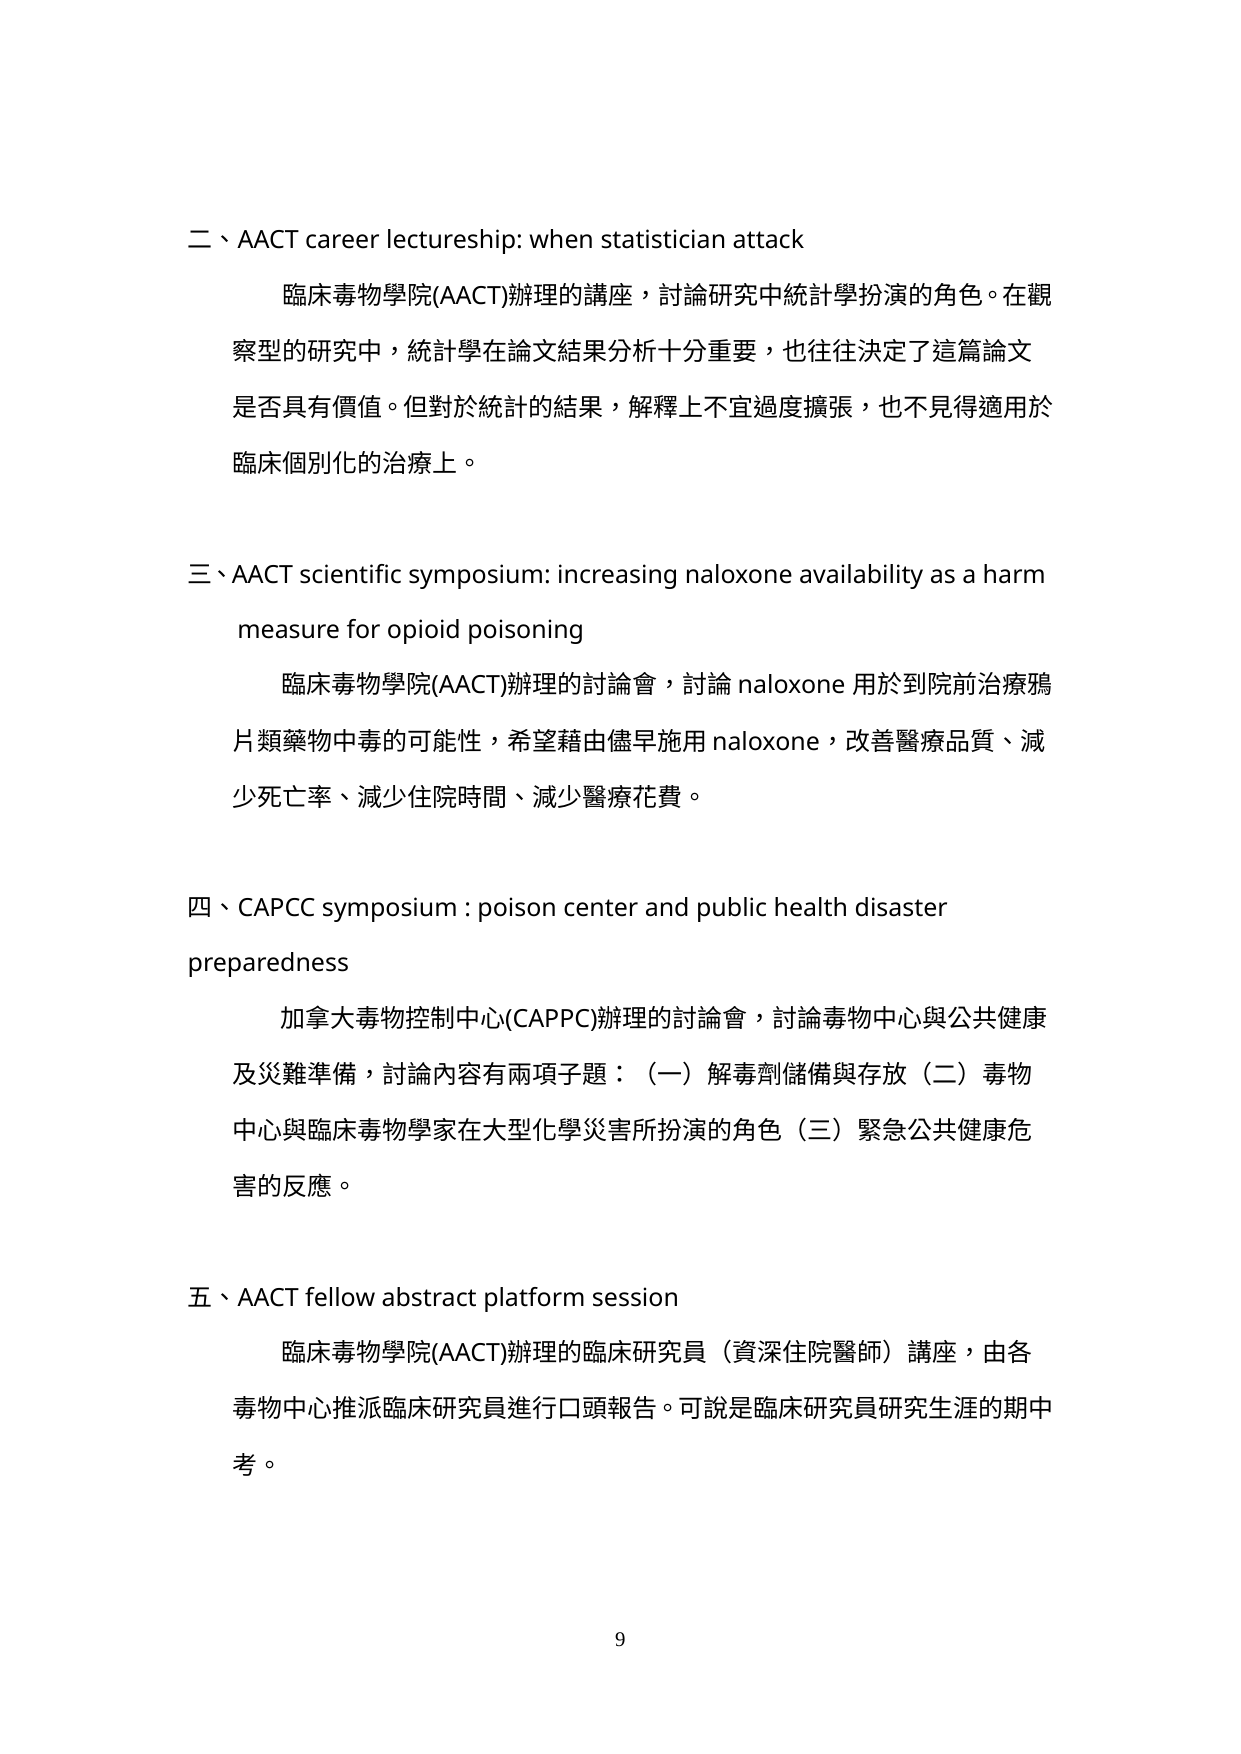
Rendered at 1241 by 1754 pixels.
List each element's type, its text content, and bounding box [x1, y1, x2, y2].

text 臨床毒物學院(AACT)辦理的討論會，討論naloxone 用於到院前治療鴉片類藥物中毒的可能性，希望藉由儘早施用naloxone，改善醫療品質、減少死亡率、減少住院時間、減少醫療花費。 [232, 664, 1053, 814]
text 四、CAPCC symposium : poison center and public health disaster preparedness [187, 887, 1053, 981]
text 三、AACT scientific symposium: increasing naloxone availability as a harm measure for opioid poisoning [187, 553, 1053, 647]
text 臨床毒物學院(AACT)辦理的臨床研究員（資深住院醫師）講座，由各毒物中心推派臨床研究員進行口頭報告。可說是臨床研究員研究生涯的期中考。 [232, 1332, 1053, 1482]
text 臨床毒物學院(AACT)辦理的講座，討論研究中統計學扮演的角色。在觀察型的研究中，統計學在論文結果分析十分重要，也往往決定了這篇論文是否具有價值。但對於統計的結果，解釋上不宜過度擴張，也不見得適用於臨床個別化的治療上。 [232, 274, 1053, 481]
text 加拿大毒物控制中心(CAPPC)辦理的討論會，討論毒物中心與公共健康及災難準備，討論內容有兩項子題：（一）解毒劑儲備與存放（二）毒物中心與臨床毒物學家在大型化學災害所扮演的角色（三）緊急公共健康危害的反應。 [232, 997, 1053, 1204]
text 二、AACT career lectureship: when statistician attack [187, 219, 1053, 256]
text 五、AACT fellow abstract platform session [187, 1276, 1053, 1314]
